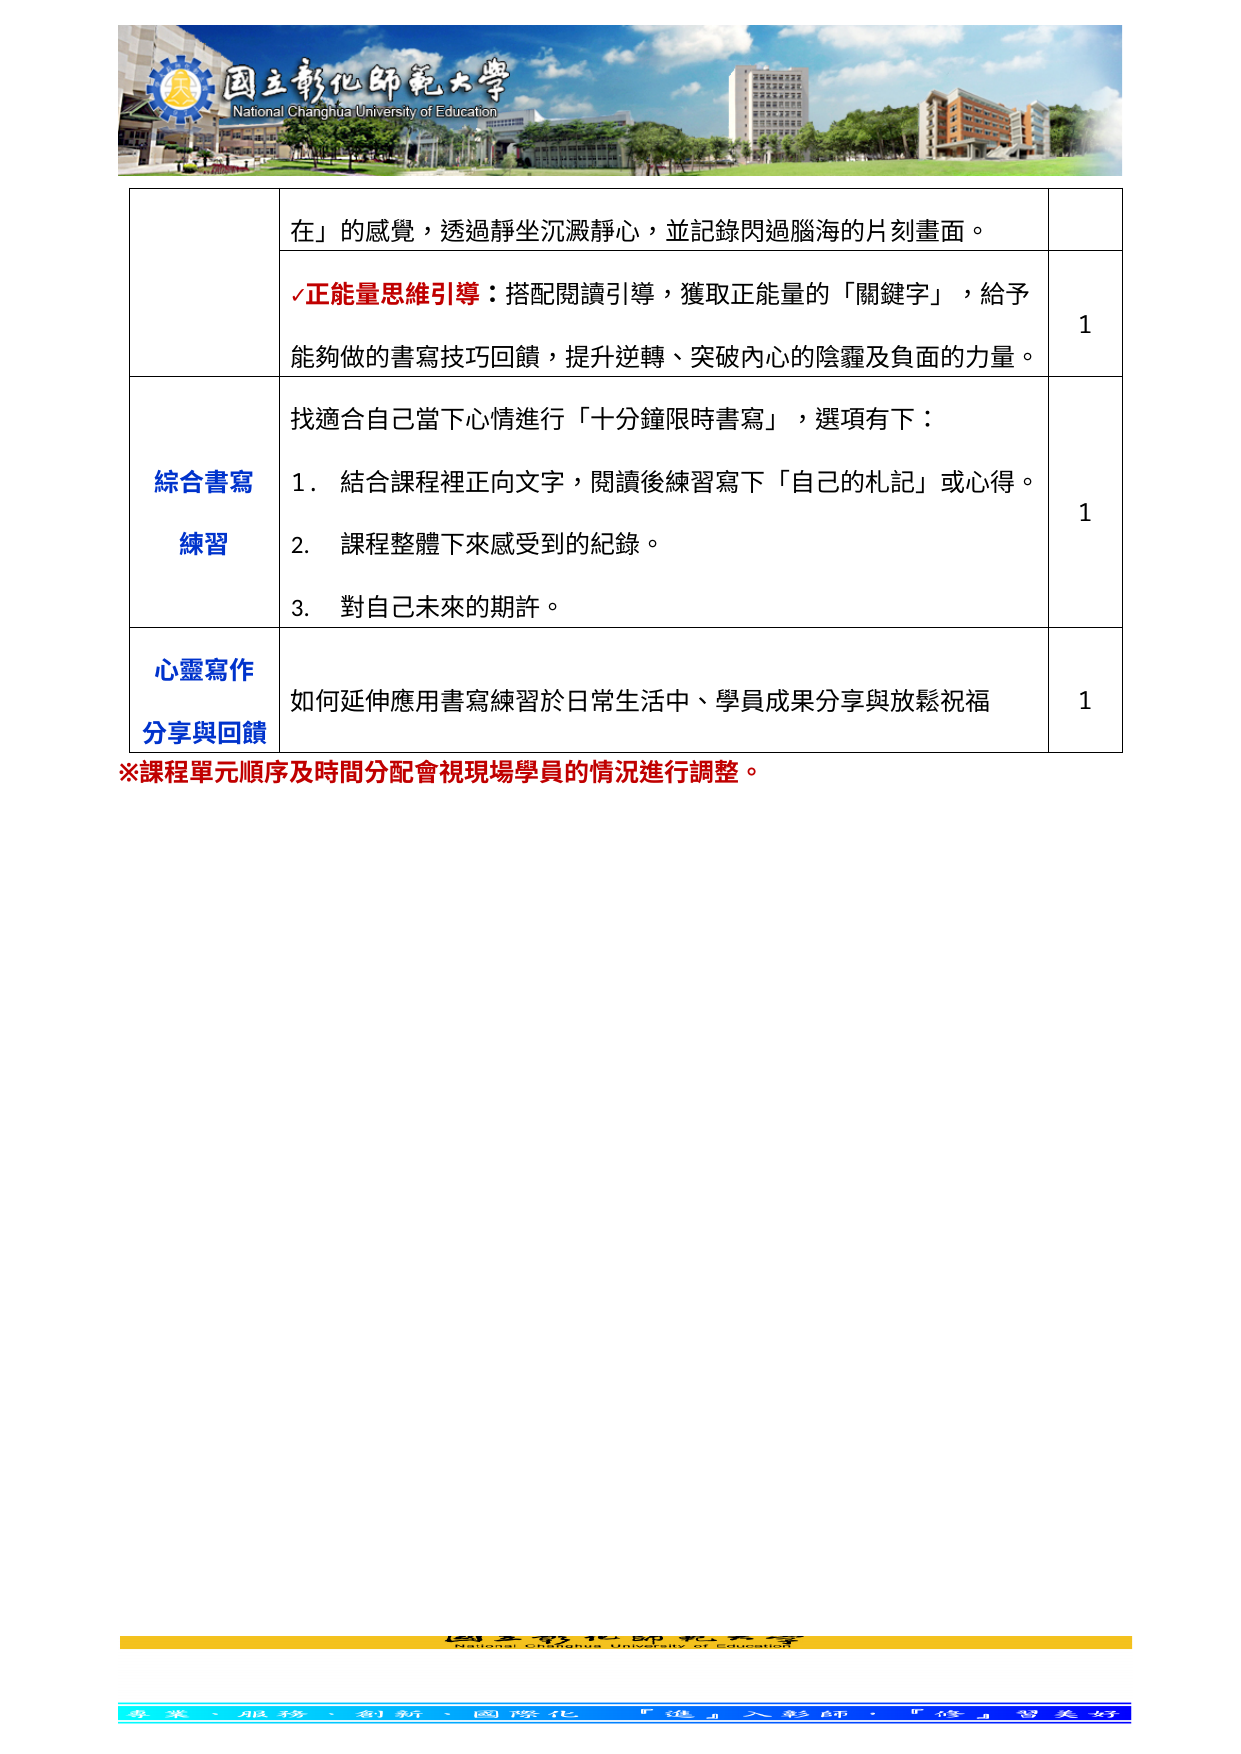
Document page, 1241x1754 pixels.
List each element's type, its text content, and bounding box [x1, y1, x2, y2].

table_cell 1 [1049, 251, 1122, 376]
table_cell [1049, 189, 1122, 250]
table_cell 1 [1049, 377, 1122, 626]
table_cell ✓正能量思維引導：搭配閱讀引導，獲取正能量的「關鍵字」，給予能夠做的書寫技巧回饋，提升逆轉、突破內心的陰霾及負面的力量。 [280, 251, 1048, 376]
table_cell 如何延伸應用書寫練習於日常生活中、學員成果分享與放鬆祝福 [280, 628, 1048, 752]
table_cell 在」的感覺，透過靜坐沉澱靜心，並記錄閃過腦海的片刻畫面。 [280, 189, 1048, 250]
table_cell 心靈寫作 分享與回饋 [130, 628, 279, 752]
text ※課程單元順序及時間分配會視現場學員的情況進行調整。 [118, 752, 1122, 789]
table_cell 綜合書寫 練習 [130, 377, 279, 626]
table_cell [130, 189, 279, 376]
table_cell 找適合自己當下心情進行「十分鐘限時書寫」，選項有下： 結合課程裡正向文字，閱讀後練習寫下「自己的札記」或心得。 課程整體下來感受到的紀錄。 對自己未來的期許。 [280, 377, 1048, 626]
table_cell 1 [1049, 628, 1122, 752]
